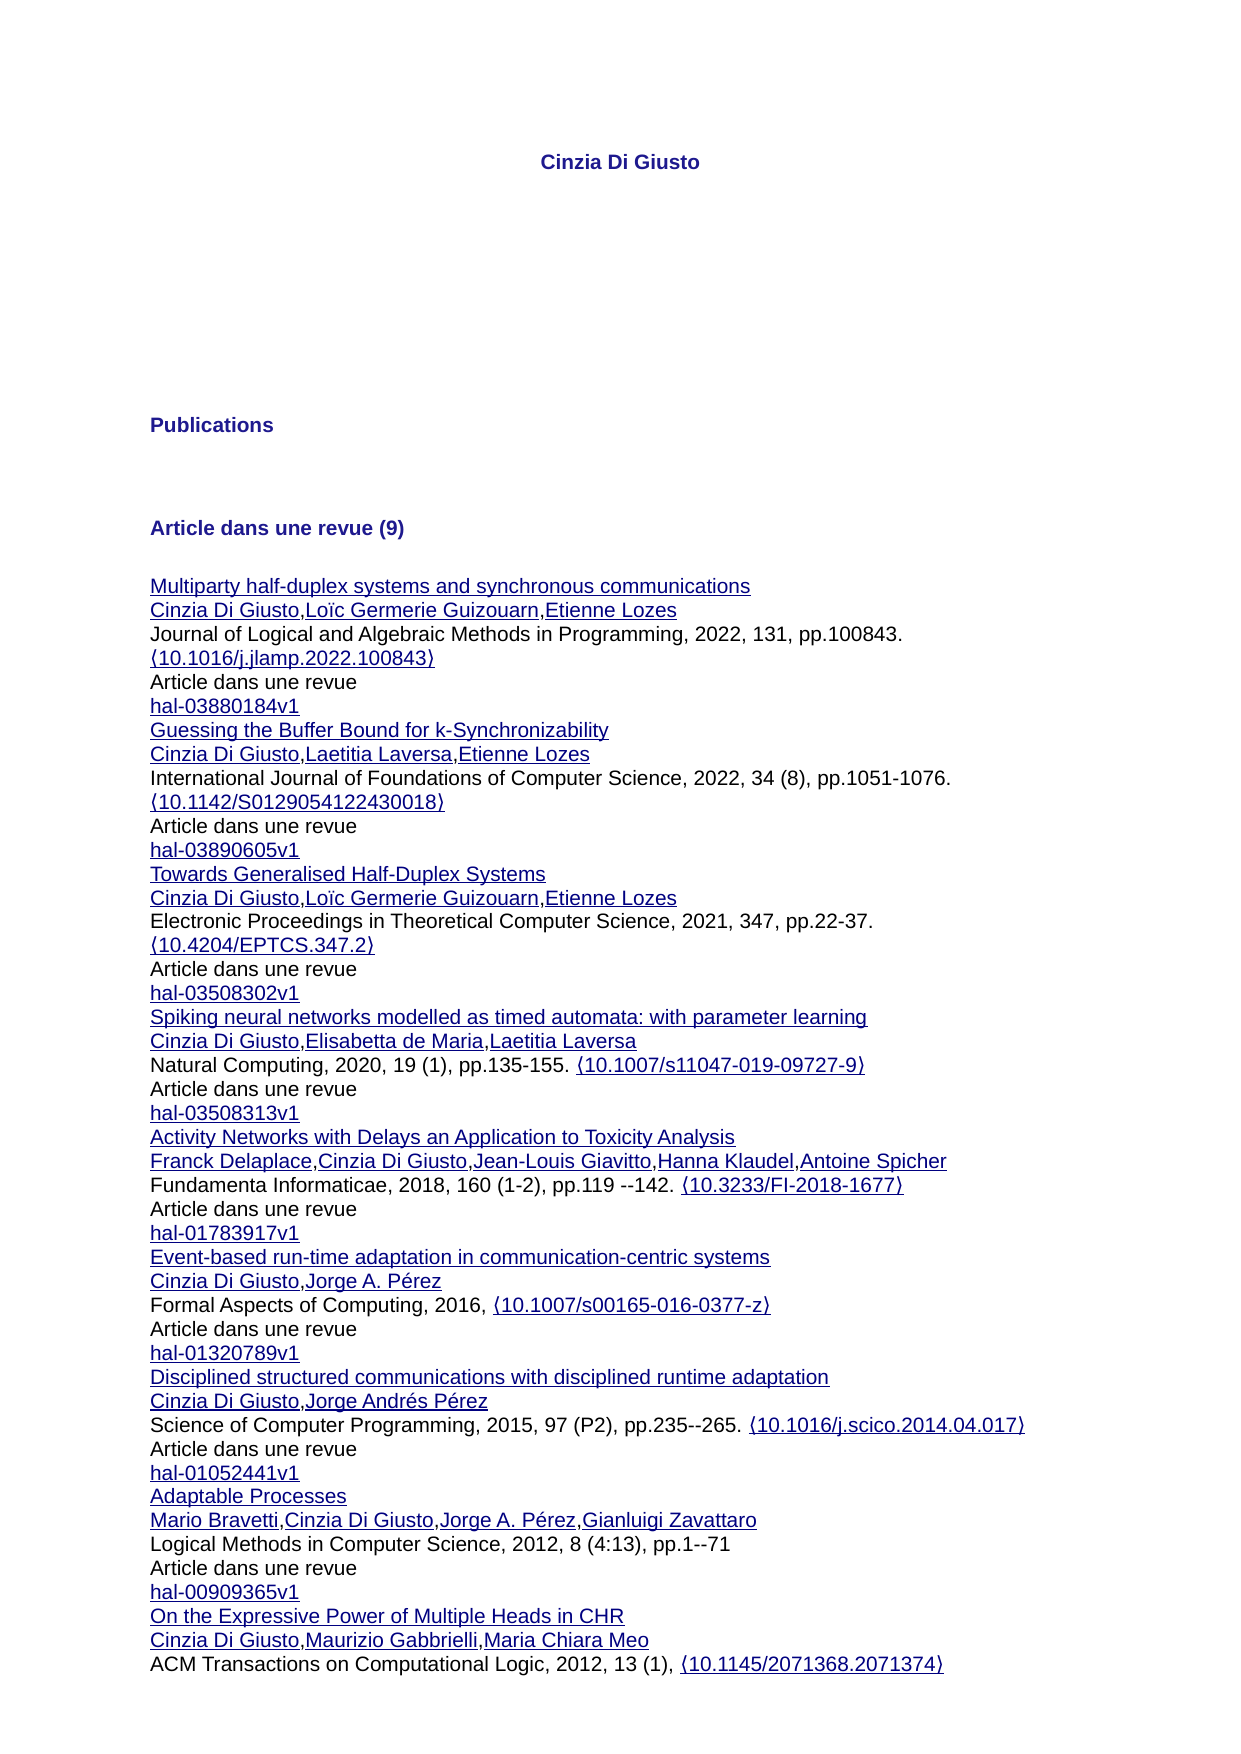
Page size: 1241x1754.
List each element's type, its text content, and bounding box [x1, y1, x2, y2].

table_cell On the Expressive Power of Multiple Heads in CHR Cinzia Di Giusto,Maurizio Gabbrielli,Maria Chiara Meo ACM Transactions on Computational Logic, 2012, 13 (1), ⟨10.1145/2071368.2071374⟩ [150, 1604, 1090, 1676]
table_cell Disciplined structured communications with disciplined runtime adaptation Cinzia Di Giusto,Jorge Andrés Pérez Science of Computer Programming, 2015, 97 (P2), pp.235--265. ⟨10.1016/j.scico.2014.04.017⟩ Article dans une revue hal-01052441v1 [150, 1365, 1090, 1484]
table_cell Guessing the Buffer Bound for k-Synchronizability Cinzia Di Giusto,Laetitia Laversa,Etienne Lozes International Journal of Foundations of Computer Science, 2022, 34 (8), pp.1051-1076. ⟨10.1142/S0129054122430018⟩ Article dans une revue hal-03890605v1 [150, 718, 1090, 861]
subtitle Publications [150, 412, 1090, 436]
table_cell Towards Generalised Half-Duplex Systems Cinzia Di Giusto,Loïc Germerie Guizouarn,Etienne Lozes Electronic Proceedings in Theoretical Computer Science, 2021, 347, pp.22-37. ⟨10.4204/EPTCS.347.2⟩ Article dans une revue hal-03508302v1 [150, 861, 1090, 1005]
table_cell Activity Networks with Delays an Application to Toxicity Analysis Franck Delaplace,Cinzia Di Giusto,Jean-Louis Giavitto,Hanna Klaudel,Antoine Spicher Fundamenta Informaticae, 2018, 160 (1-2), pp.119 --142. ⟨10.3233/FI-2018-1677⟩ Article dans une revue hal-01783917v1 [150, 1125, 1090, 1245]
table_header Multiparty half-duplex systems and synchronous communications Cinzia Di Giusto,Loïc Germerie Guizouarn,Etienne Lozes Journal of Logical and Algebraic Methods in Programming, 2022, 131, pp.100843. ⟨10.1016/j.jlamp.2022.100843⟩ Article dans une revue hal-03880184v1 [150, 574, 1090, 718]
table_cell Spiking neural networks modelled as timed automata: with parameter learning Cinzia Di Giusto,Elisabetta de Maria,Laetitia Laversa Natural Computing, 2020, 19 (1), pp.135-155. ⟨10.1007/s11047-019-09727-9⟩ Article dans une revue hal-03508313v1 [150, 1005, 1090, 1125]
table_cell Adaptable Processes Mario Bravetti,Cinzia Di Giusto,Jorge A. Pérez,Gianluigi Zavattaro Logical Methods in Computer Science, 2012, 8 (4:13), pp.1--71 Article dans une revue hal-00909365v1 [150, 1484, 1090, 1604]
subtitle Cinzia Di Giusto [150, 150, 1090, 174]
subtitle Article dans une revue (9) [150, 516, 1090, 539]
table_cell Event-based run-time adaptation in communication-centric systems Cinzia Di Giusto,Jorge A. Pérez Formal Aspects of Computing, 2016, ⟨10.1007/s00165-016-0377-z⟩ Article dans une revue hal-01320789v1 [150, 1245, 1090, 1364]
